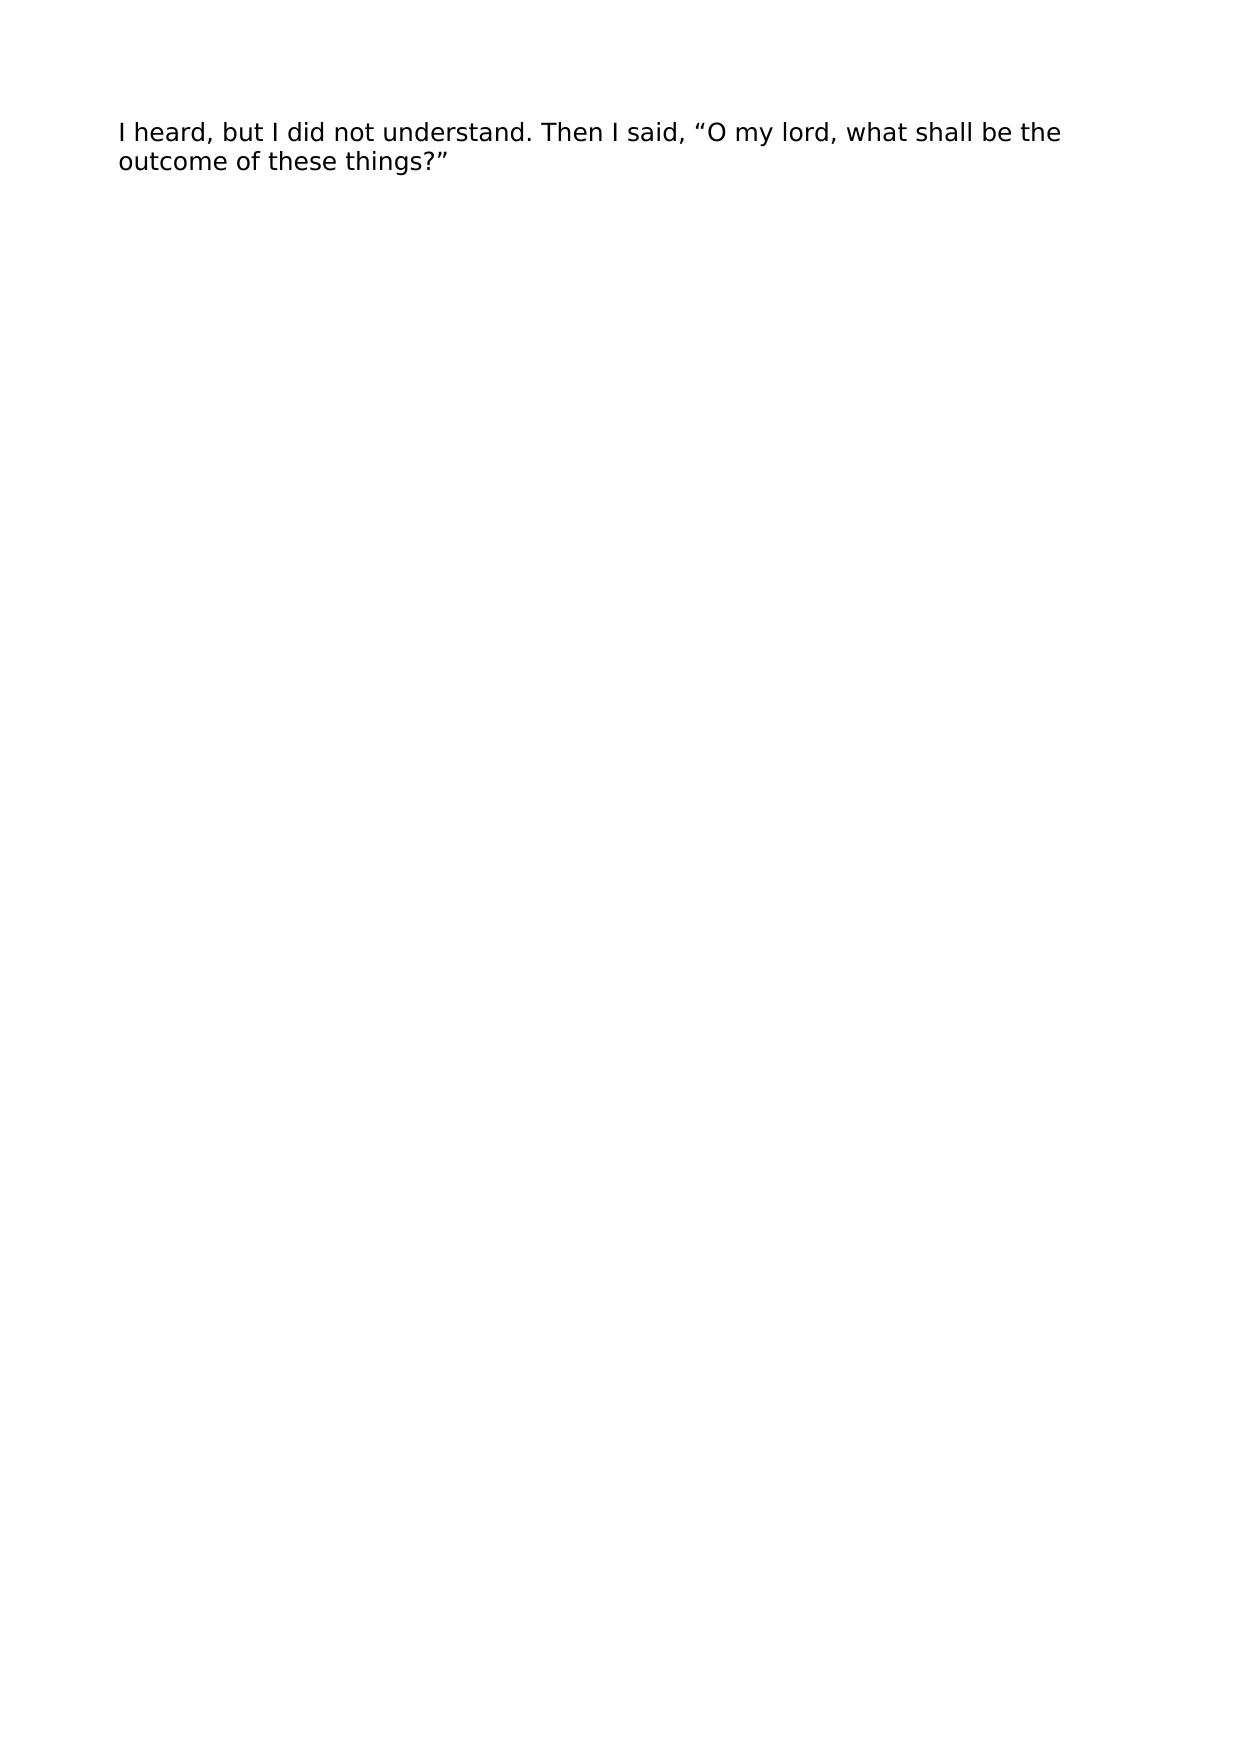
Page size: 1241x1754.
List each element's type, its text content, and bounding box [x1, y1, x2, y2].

text I heard, but I did not understand. Then I said, “O my lord, what shall be the outcome of these things?” [118, 118, 1122, 176]
